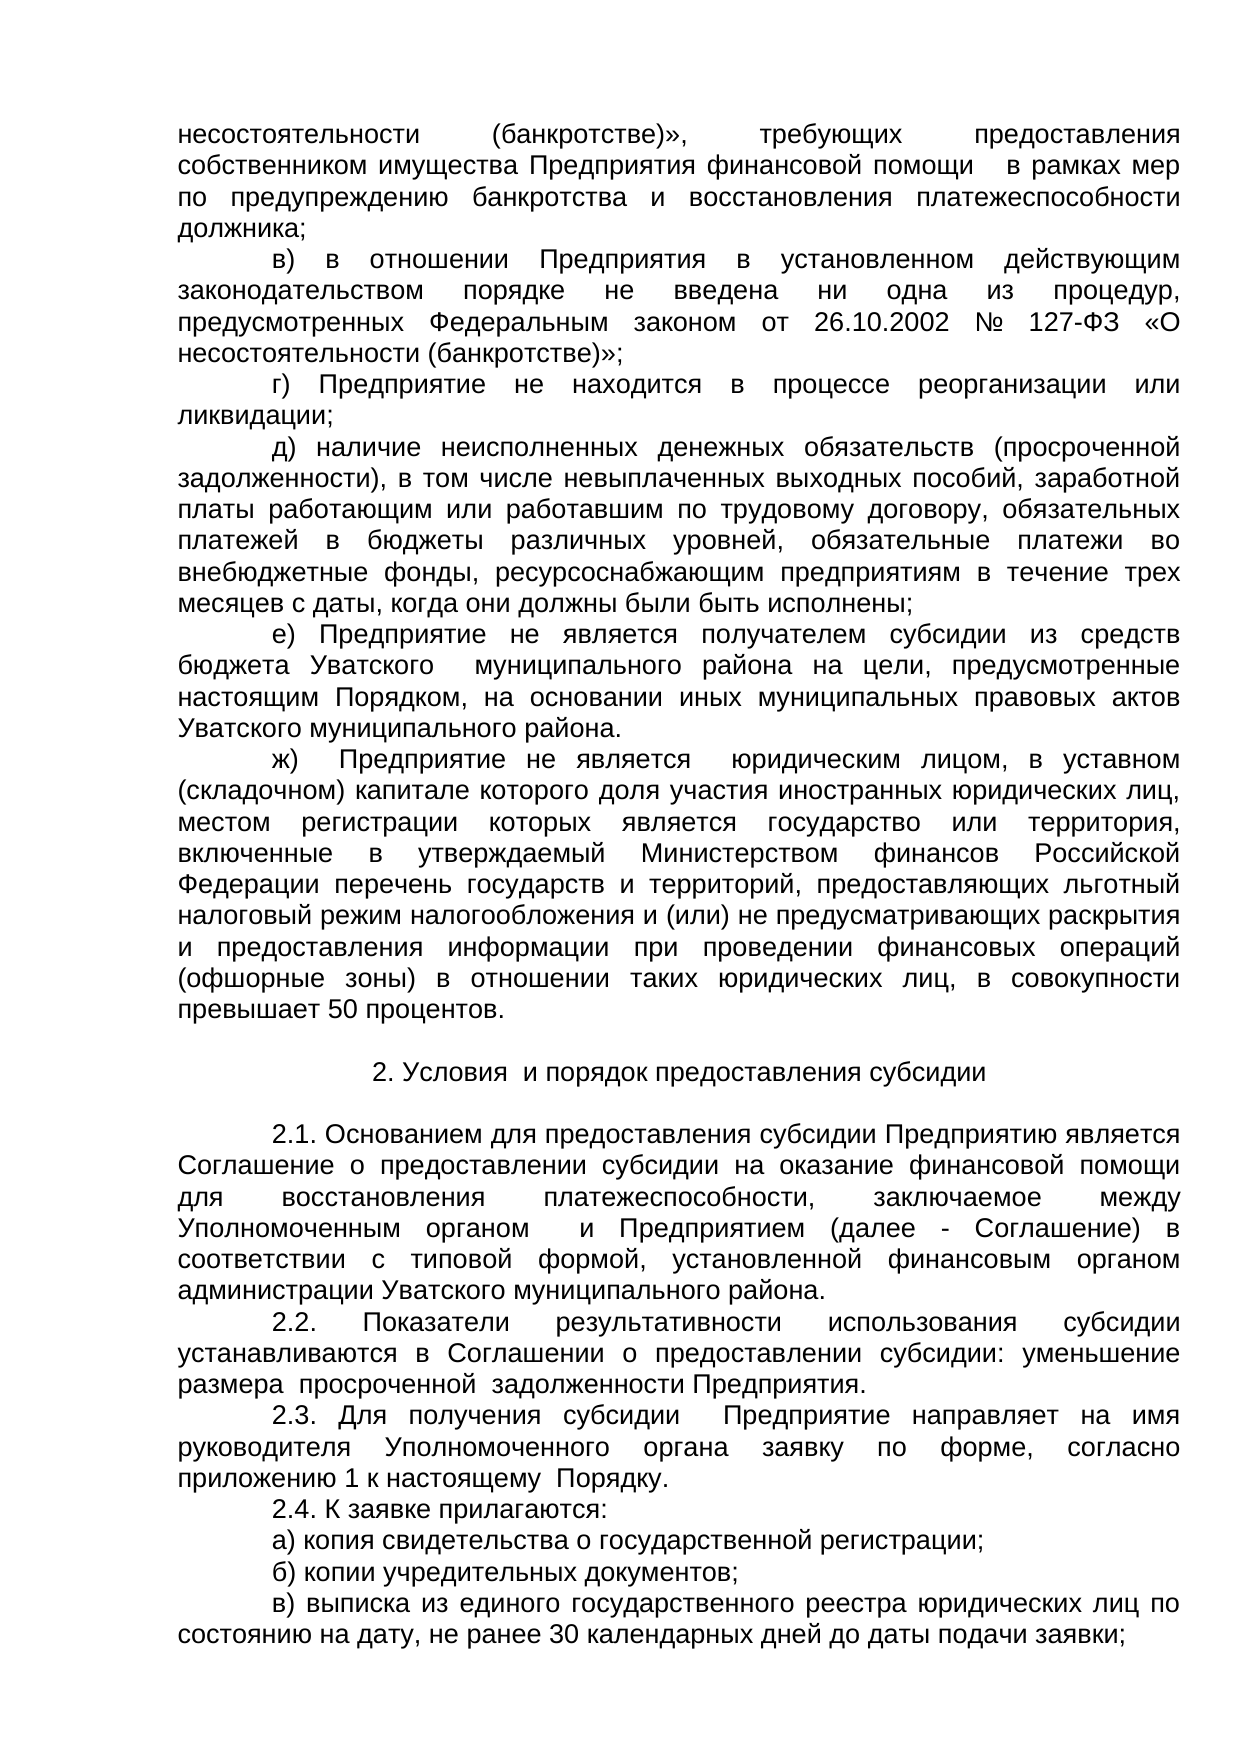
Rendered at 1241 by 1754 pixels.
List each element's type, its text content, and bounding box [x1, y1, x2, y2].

text 2.2. Показатели результативности использования субсидии устанавливаются в Соглашении о предоставлении субсидии: уменьшение размера просроченной задолженности Предприятия. [177, 1306, 1181, 1399]
text 2.4. К заявке прилагаются: [177, 1493, 1181, 1524]
text ж) Предприятие не является юридическим лицом, в уставном (складочном) капитале которого доля участия иностранных юридических лиц, местом регистрации которых является государство или территория, включенные в утверждаемый Министерством финансов Российской Федерации перечень государств и территорий, предоставляющих льготный налоговый режим налогообложения и (или) не предусматривающих раскрытия и предоставления информации при проведении финансовых операций (офшорные зоны) в отношении таких юридических лиц, в совокупности превышает 50 процентов. [177, 743, 1181, 1024]
text д) наличие неисполненных денежных обязательств (просроченной задолженности), в том числе невыплаченных выходных пособий, заработной платы работающим или работавшим по трудовому договору, обязательных платежей в бюджеты различных уровней, обязательные платежи во внебюджетные фонды, ресурсоснабжающим предприятиям в течение трех месяцев с даты, когда они должны были быть исполнены; [177, 431, 1181, 618]
text г) Предприятие не находится в процессе реорганизации или ликвидации; [177, 368, 1181, 431]
text е) Предприятие не является получателем субсидии из средств бюджета Уватского муниципального района на цели, предусмотренные настоящим Порядком, на основании иных муниципальных правовых актов Уватского муниципального района. [177, 618, 1181, 743]
text в) в отношении Предприятия в установленном действующим законодательством порядке не введена ни одна из процедур, предусмотренных Федеральным законом от 26.10.2002 № 127-ФЗ «О несостоятельности (банкротстве)»; [177, 243, 1181, 368]
text в) выписка из единого государственного реестра юридических лиц по состоянию на дату, не ранее 30 календарных дней до даты подачи заявки; [177, 1587, 1181, 1649]
text несостоятельности (банкротстве)», требующих предоставления собственником имущества Предприятия финансовой помощи в рамках мер по предупреждению банкротства и восстановления платежеспособности должника; [177, 118, 1181, 243]
text б) копии учредительных документов; [177, 1556, 1181, 1587]
text 2. Условия и порядок предоставления субсидии [177, 1056, 1181, 1087]
text 2.3. Для получения субсидии Предприятие направляет на имя руководителя Уполномоченного органа заявку по форме, согласно приложению 1 к настоящему Порядку. [177, 1399, 1181, 1493]
text 2.1. Основанием для предоставления субсидии Предприятию является Соглашение о предоставлении субсидии на оказание финансовой помощи для восстановления платежеспособности, заключаемое между Уполномоченным органом и Предприятием (далее - Соглашение) в соответствии с типовой формой, установленной финансовым органом администрации Уватского муниципального района. [177, 1118, 1181, 1306]
text а) копия свидетельства о государственной регистрации; [177, 1524, 1181, 1556]
